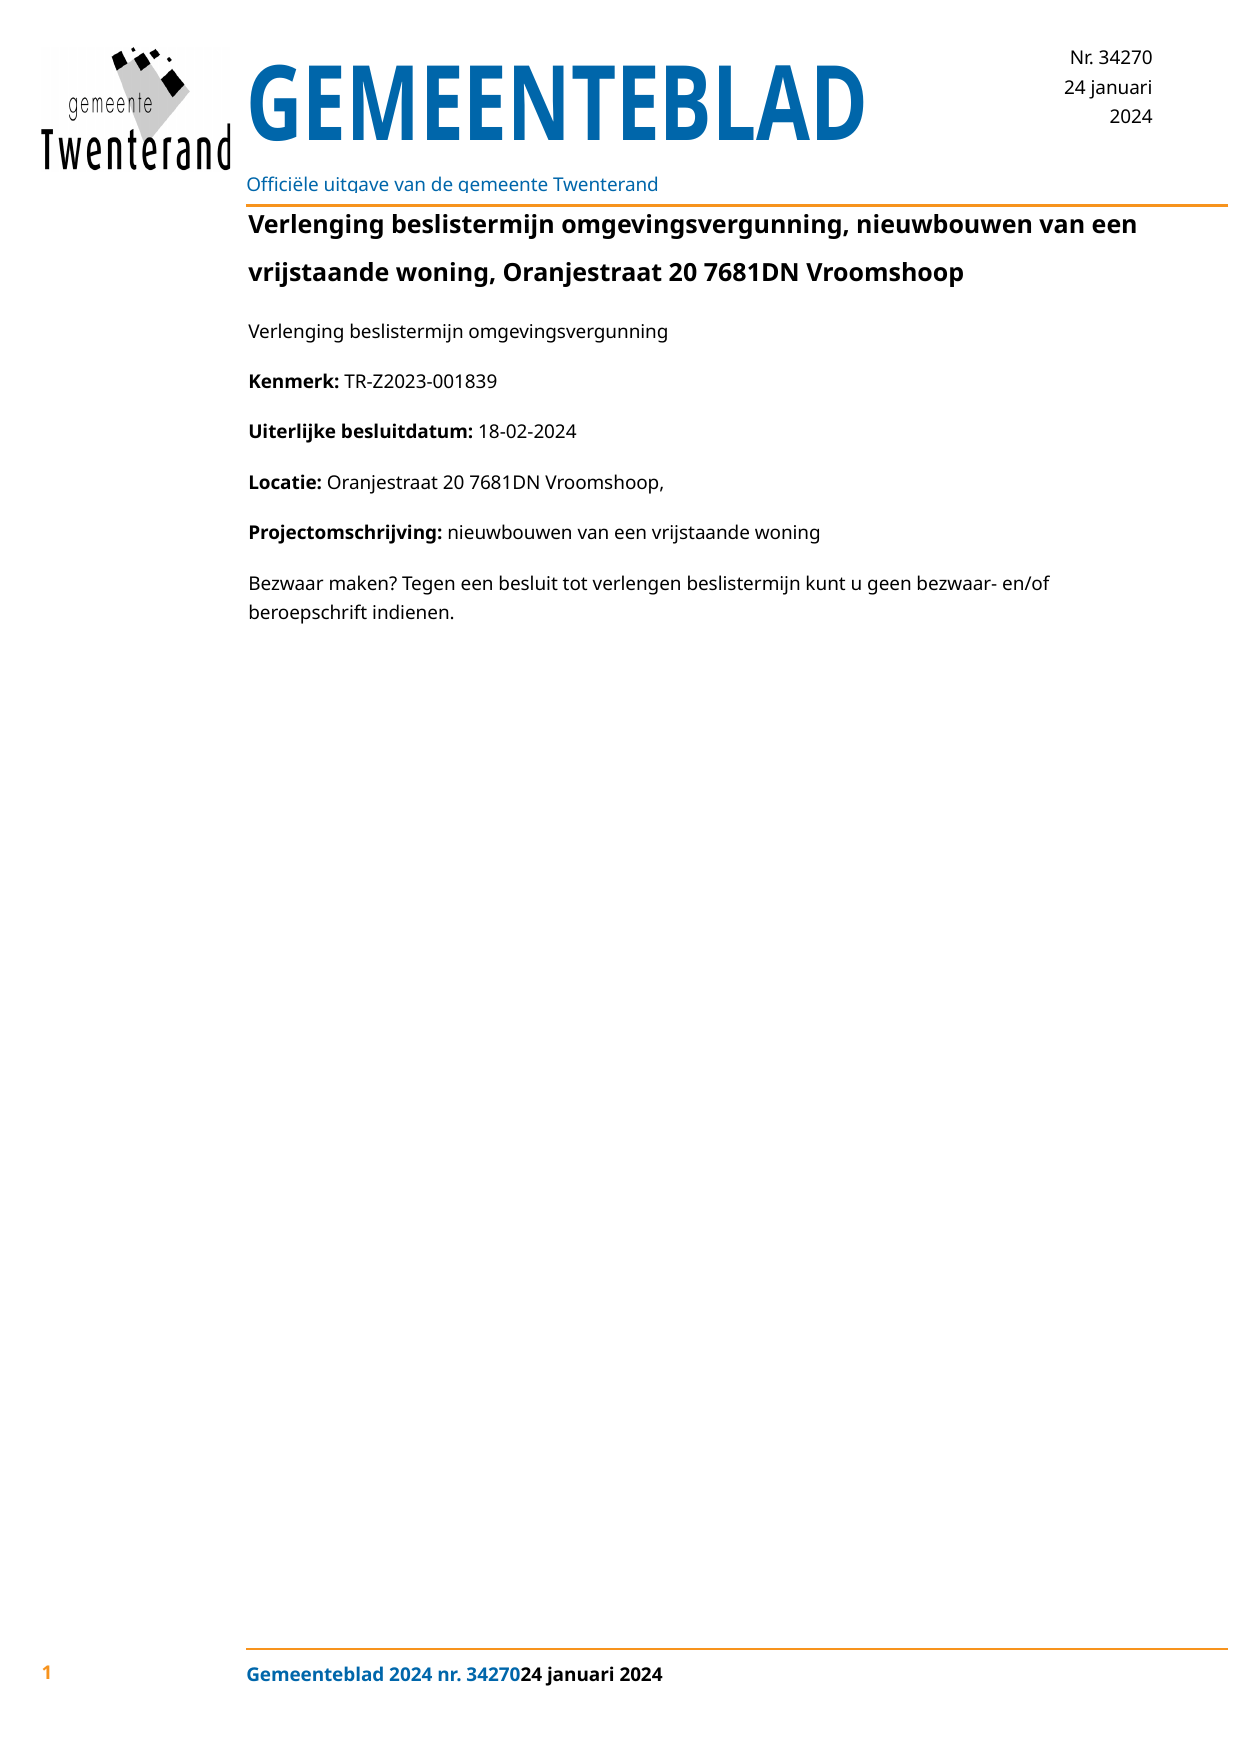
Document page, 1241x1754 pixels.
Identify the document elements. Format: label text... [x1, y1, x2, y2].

text Uiterlijke besluitdatum: 18-02-2024 [248, 419, 1152, 444]
picture [41, 47, 231, 172]
text Verlenging beslistermijn omgevingsvergunning, nieuwbouwen van een vrijstaande woning, Oranjestraat 20 7681DN Vroomshoop [248, 207, 1152, 288]
text Bezwaar maken? Tegen een besluit tot verlengen beslistermijn kunt u geen bezwaar- en/of beroepschrift indienen. [248, 570, 1152, 625]
text Verlenging beslistermijn omgevingsvergunning [248, 318, 1152, 344]
text Projectomschrijving: nieuwbouwen van een vrijstaande woning [248, 519, 1152, 545]
text Kenmerk: TR-Z2023-001839 [248, 368, 1152, 394]
text Locatie: Oranjestraat 20 7681DN Vroomshoop, [248, 469, 1152, 495]
